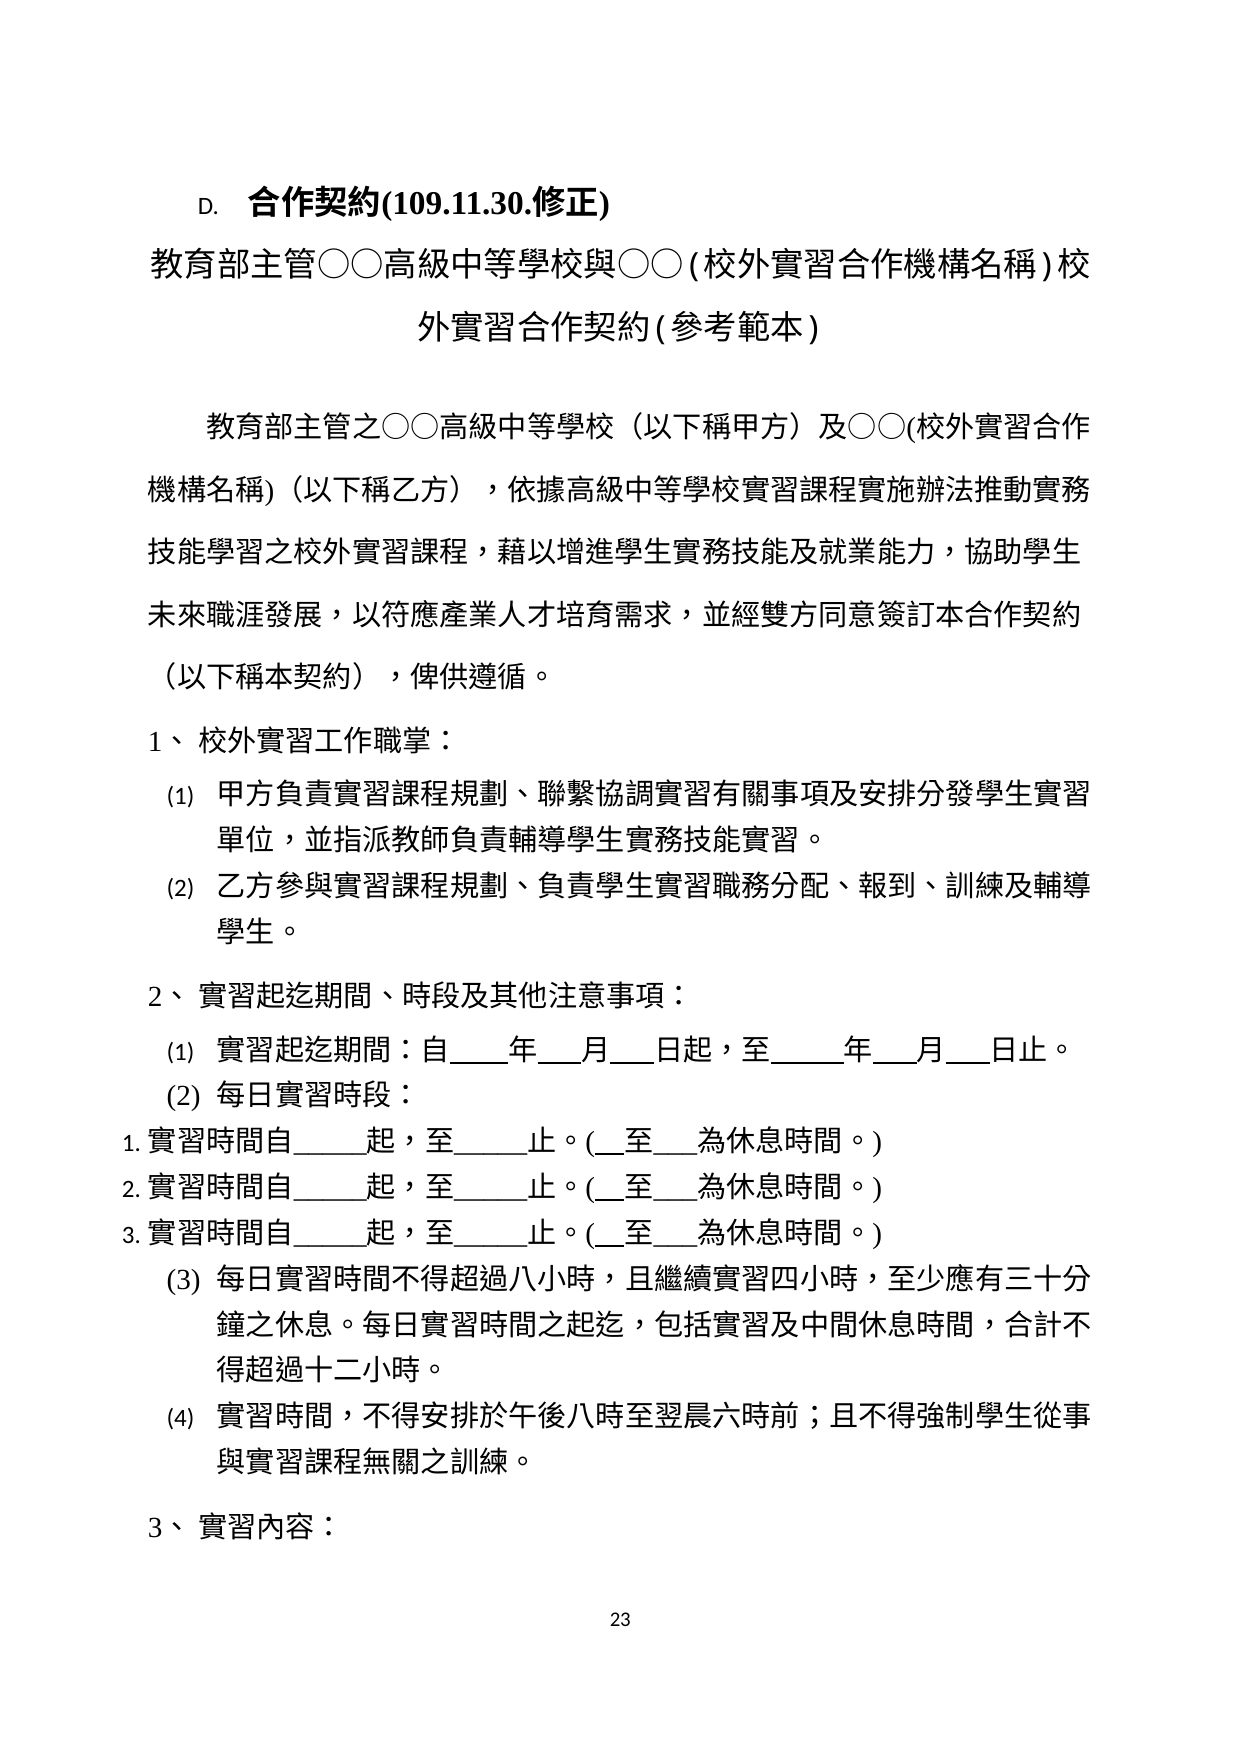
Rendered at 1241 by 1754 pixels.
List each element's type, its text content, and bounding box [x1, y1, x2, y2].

list 每日實習時間不得超過八小時，且繼續實習四小時，至少應有三十分鐘之休息。每日實習時間之起迄，包括實習及中間休息時間，合計不得超過十二小時。 [166, 1252, 1092, 1390]
text 教育部主管○○高級中等學校與○○(校外實習合作機構名稱)校外實習合作契約(參考範本) [148, 221, 1092, 346]
list 實習時間自_____起，至_____止。( 至___為休息時間。) [122, 1161, 1091, 1207]
list 校外實習工作職掌： [148, 714, 1092, 760]
list 實習時間，不得安排於午後八時至翌晨六時前；且不得強制學生從事與實習課程無關之訓練。 [166, 1390, 1092, 1482]
list 實習時間自_____起，至_____止。( 至___為休息時間。) [122, 1115, 1091, 1161]
list 實習內容： [148, 1500, 1092, 1546]
text 教育部主管之○○高級中等學校（以下稱甲方）及○○(校外實習合作機構名稱)（以下稱乙方），依據高級中等學校實習課程實施辦法推動實務技能學習之校外實習課程，藉以增進學生實務技能及就業能力，協助學生未來職涯發展，以符應產業人才培育需求，並經雙方同意簽訂本合作契約（以下稱本契約），俾供遵循。 [148, 383, 1092, 696]
list 實習起迄期間、時段及其他注意事項： [148, 970, 1092, 1016]
list 實習時間自_____起，至_____止。( 至___為休息時間。) [122, 1207, 1091, 1252]
list 合作契約(109.11.30.修正) [198, 158, 1092, 221]
list 甲方負責實習課程規劃、聯繫協調實習有關事項及安排分發學生實習單位，並指派教師負責輔導學生實務技能實習。 [166, 768, 1092, 859]
list 每日實習時段： [166, 1069, 1092, 1115]
list 乙方參與實習課程規劃、負責學生實習職務分配、報到、訓練及輔導學生。 [166, 859, 1092, 951]
list 實習起迄期間：自 年 月 日起，至 年 月 日止。 [166, 1023, 1092, 1069]
